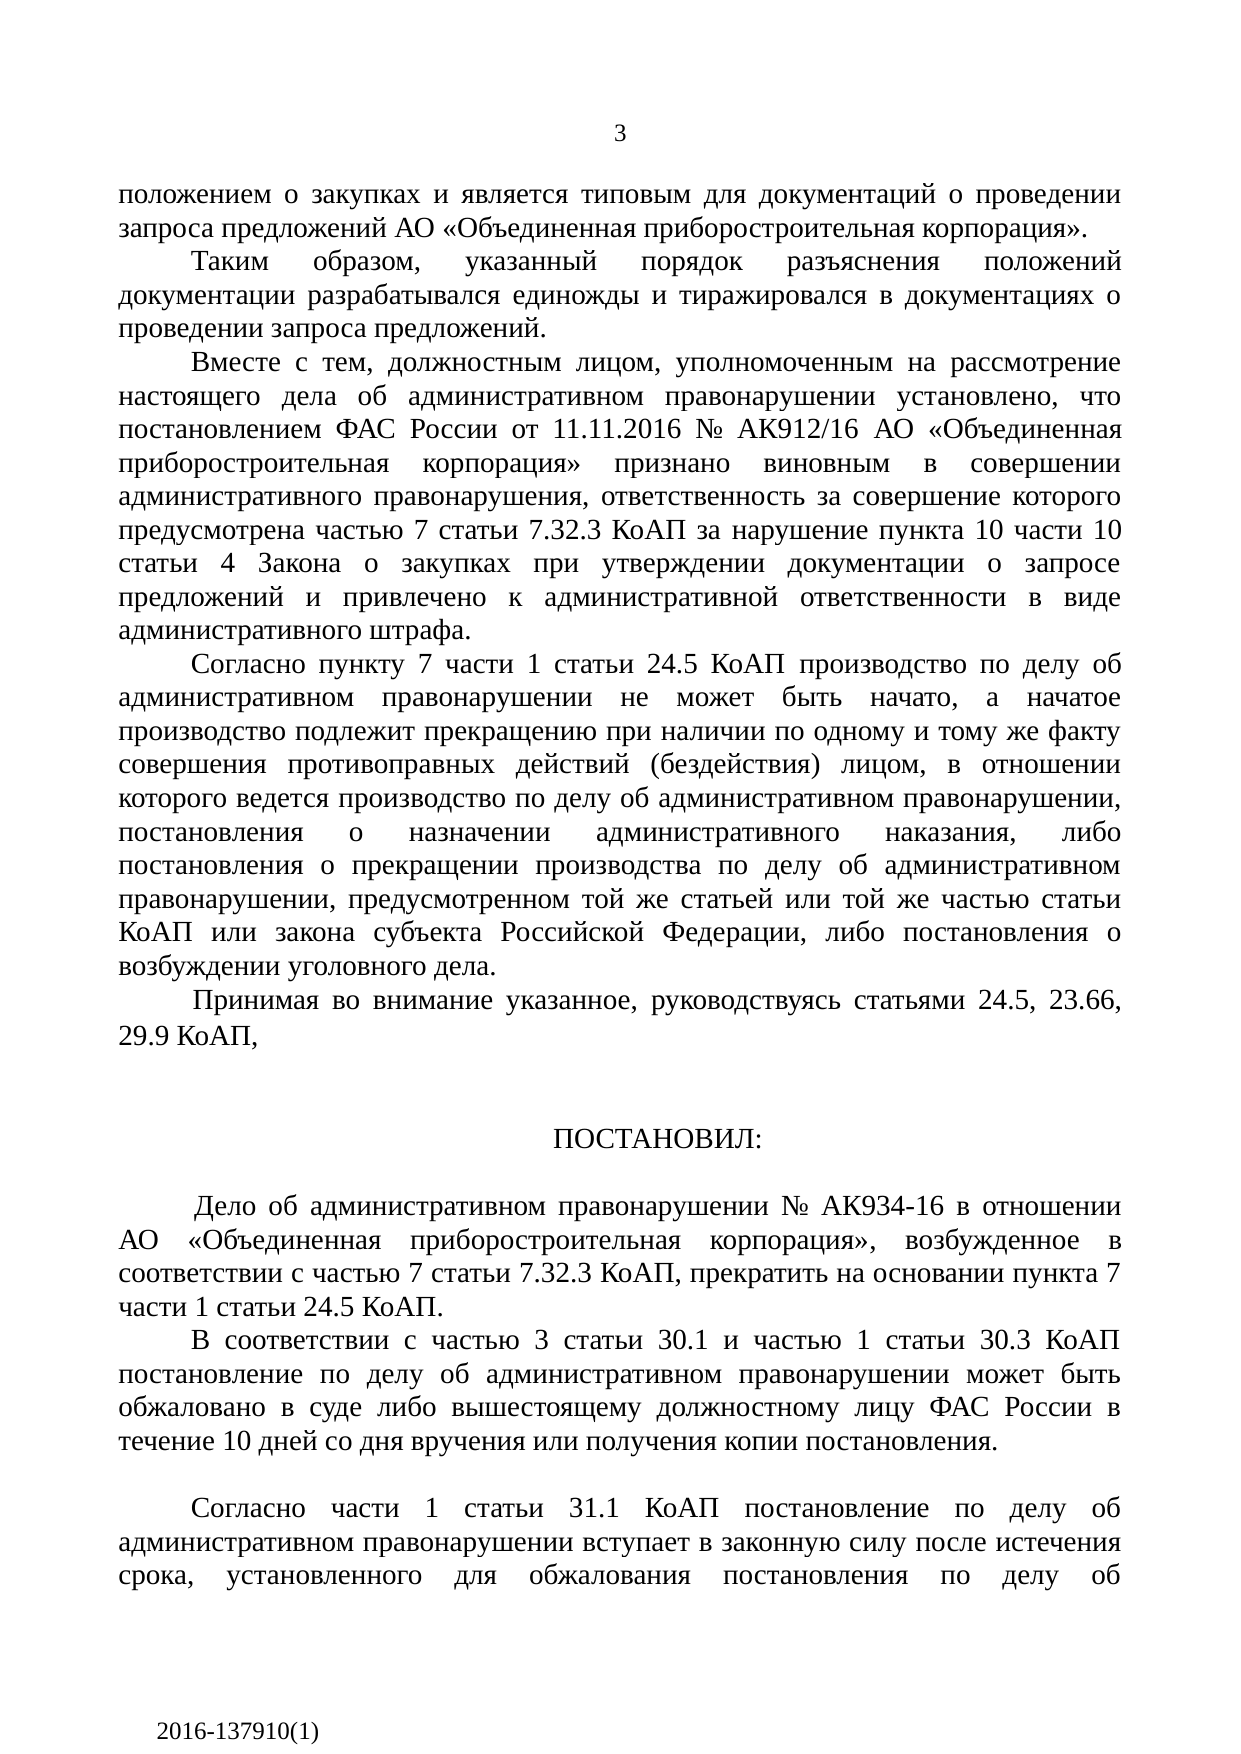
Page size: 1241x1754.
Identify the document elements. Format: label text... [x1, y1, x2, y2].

text положением о закупках и является типовым для документаций о проведении запроса предложений АО «Объединенная приборостроительная корпорация». [118, 176, 1122, 243]
text Таким образом, указанный порядок разъяснения положений документации разрабатывался единожды и тиражировался в документациях о проведении запроса предложений. [118, 243, 1122, 344]
text Согласно части 1 статьи 31.1 КоАП постановление по делу об административном правонарушении вступает в законную силу после истечения срока, установленного для обжалования постановления по делу об [118, 1490, 1122, 1591]
text Согласно пункту 7 части 1 статьи 24.5 КоАП производство по делу об административном правонарушении не может быть начато, а начатое производство подлежит прекращению при наличии по одному и тому же факту совершения противоправных действий (бездействия) лицом, в отношении которого ведется производство по делу об административном правонарушении, постановления о назначении административного наказания, либо постановления о прекращении производства по делу об административном правонарушении, предусмотренном той же статьей или той же частью статьи КоАП или закона субъекта Российской Федерации, либо постановления о возбуждении уголовного дела. [118, 646, 1122, 981]
text Принимая во внимание указанное, руководствуясь статьями 24.5, 23.66, 29.9 КоАП, [118, 981, 1122, 1052]
text Вместе с тем, должностным лицом, уполномоченным на рассмотрение настоящего дела об административном правонарушении установлено, что постановлением ФАС России от 11.11.2016 № АК912/16 АО «Объединенная приборостроительная корпорация» признано виновным в совершении административного правонарушения, ответственность за совершение которого предусмотрена частью 7 статьи 7.32.3 КоАП за нарушение пункта 10 части 10 статьи 4 Закона о закупках при утверждении документации о запросе предложений и привлечено к административной ответственности в виде административного штрафа. [118, 344, 1122, 646]
text В соответствии с частью 3 статьи 30.1 и частью 1 статьи 30.3 КоАП постановление по делу об административном правонарушении может быть обжаловано в суде либо вышестоящему должностному лицу ФАС России в течение 10 дней со дня вручения или получения копии постановления. [118, 1322, 1122, 1457]
text Дело об административном правонарушении № АК934-16 в отношении АО «Объединенная приборостроительная корпорация», возбужденное в соответствии с частью 7 статьи 7.32.3 КоАП, прекратить на основании пункта 7 части 1 статьи 24.5 КоАП. [118, 1188, 1122, 1322]
text ПОСТАНОВИЛ: [118, 1121, 1122, 1155]
